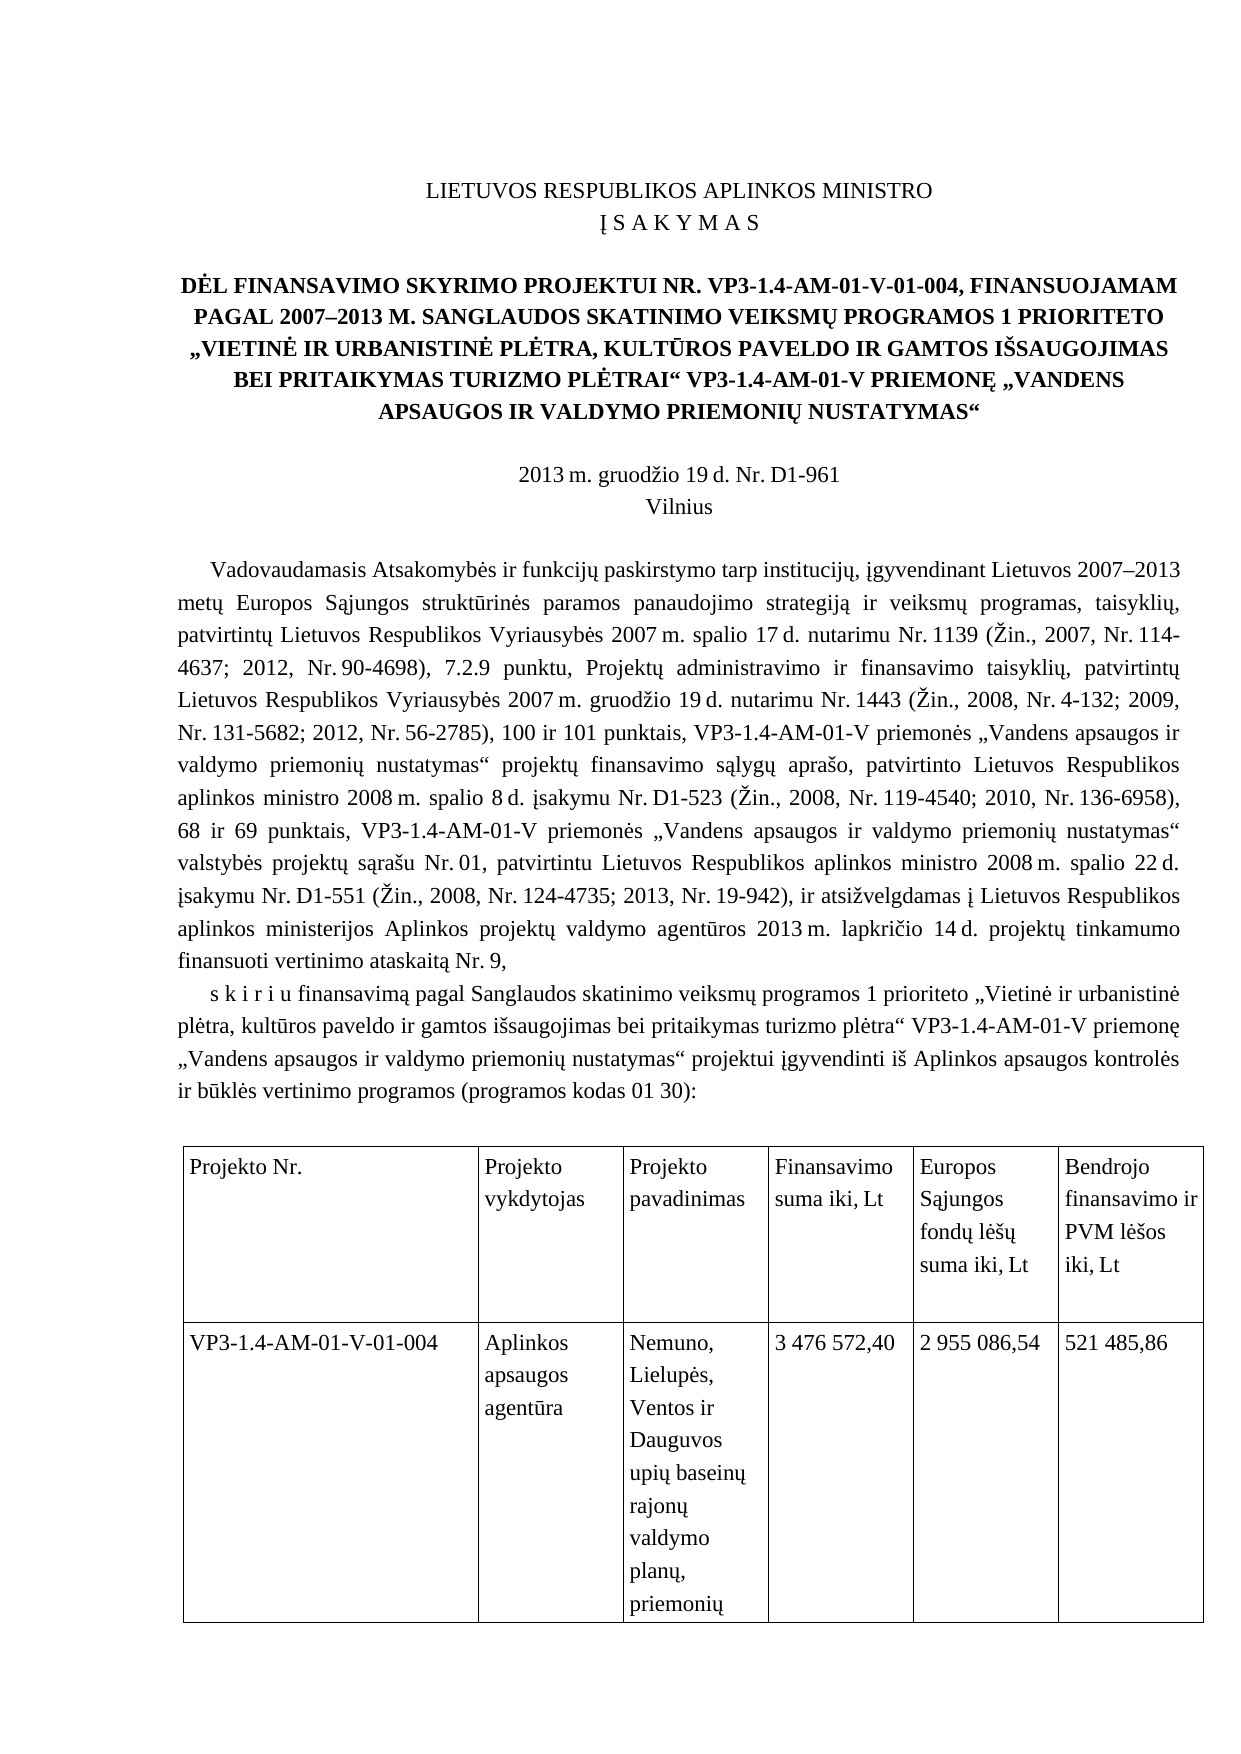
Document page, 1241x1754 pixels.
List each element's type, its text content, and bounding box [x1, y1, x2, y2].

text Vilnius [177, 493, 1181, 519]
table_header Projekto vykdytojas [479, 1147, 623, 1322]
table_cell VP3-1.4-AM-01-V-01-004 [184, 1323, 478, 1622]
text s k i r i u finansavimą pagal Sanglaudos skatinimo veiksmų programos 1 prioriteto „Vietinė ir urbanistinė plėtra, kultūros paveldo ir gamtos išsaugojimas bei pritaikymas turizmo plėtra“ VP3-1.4-AM-01-V priemonę „Vandens apsaugos ir valdymo priemonių nustatymas“ projektui įgyvendinti iš Aplinkos apsaugos kontrolės ir būklės vertinimo programos (programos kodas 01 30): [177, 980, 1181, 1104]
table_header Europos Sąjungos fondų lėšų suma iki, Lt [914, 1147, 1058, 1322]
table_header Projekto pavadinimas [624, 1147, 768, 1322]
table_header Projekto Nr. [184, 1147, 478, 1322]
text 2013 m. gruodžio 19 d. Nr. D1-961 [177, 461, 1181, 488]
table_cell 521 485,86 [1059, 1323, 1203, 1622]
table_cell Aplinkos apsaugos agentūra [479, 1323, 623, 1622]
table_header Bendrojo finansavimo ir PVM lėšos iki, Lt [1059, 1147, 1203, 1322]
text Į S A K Y M A S [177, 209, 1181, 235]
table_cell Nemuno, Lielupės, Ventos ir Dauguvos upių baseinų rajonų valdymo planų, priemonių [624, 1323, 768, 1622]
table_cell 2 955 086,54 [914, 1323, 1058, 1622]
text DĖL FINANSAVIMO SKYRIMO PROJEKTUI NR. VP3-1.4-AM-01-V-01-004, FINANSUOJAMAM PAGAL 2007–2013 M. SANGLAUDOS SKATINIMO VEIKSMŲ PROGRAMOS 1 PRIORITETO „VIETINĖ IR URBANISTINĖ PLĖTRA, KULTŪROS PAVELDO IR GAMTOS IŠSAUGOJIMAS BEI PRITAIKYMAS TURIZMO PLĖTRAI“ VP3-1.4-AM-01-V PRIEMONĘ „VANDENS APSAUGOS IR VALDYMO PRIEMONIŲ NUSTATYMAS“ [177, 272, 1181, 424]
table_header Finansavimo suma iki, Lt [769, 1147, 913, 1322]
table_cell 3 476 572,40 [769, 1323, 913, 1622]
text Vadovaudamasis Atsakomybės ir funkcijų paskirstymo tarp institucijų, įgyvendinant Lietuvos 2007–2013 metų Europos Sąjungos struktūrinės paramos panaudojimo strategiją ir veiksmų programas, taisyklių, patvirtintų Lietuvos Respublikos Vyriausybės 2007 m. spalio 17 d. nutarimu Nr. 1139 (Žin., 2007, Nr. 114-4637; 2012, Nr. 90-4698), 7.2.9 punktu, Projektų administravimo ir finansavimo taisyklių, patvirtintų Lietuvos Respublikos Vyriausybės 2007 m. gruodžio 19 d. nutarimu Nr. 1443 (Žin., 2008, Nr. 4-132; 2009, Nr. 131-5682; 2012, Nr. 56-2785), 100 ir 101 punktais, VP3-1.4-AM-01-V priemonės „Vandens apsaugos ir valdymo priemonių nustatymas“ projektų finansavimo sąlygų aprašo, patvirtinto Lietuvos Respublikos aplinkos ministro 2008 m. spalio 8 d. įsakymu Nr. D1-523 (Žin., 2008, Nr. 119-4540; 2010, Nr. 136-6958), 68 ir 69 punktais, VP3-1.4-AM-01-V priemonės „Vandens apsaugos ir valdymo priemonių nustatymas“ valstybės projektų sąrašu Nr. 01, patvirtintu Lietuvos Respublikos aplinkos ministro 2008 m. spalio 22 d. įsakymu Nr. D1-551 (Žin., 2008, Nr. 124-4735; 2013, Nr. 19-942), ir atsižvelgdamas į Lietuvos Respublikos aplinkos ministerijos Aplinkos projektų valdymo agentūros 2013 m. lapkričio 14 d. projektų tinkamumo finansuoti vertinimo ataskaitą Nr. 9, [177, 556, 1181, 973]
text LIETUVOS RESPUBLIKOS APLINKOS MINISTRO [177, 177, 1181, 203]
